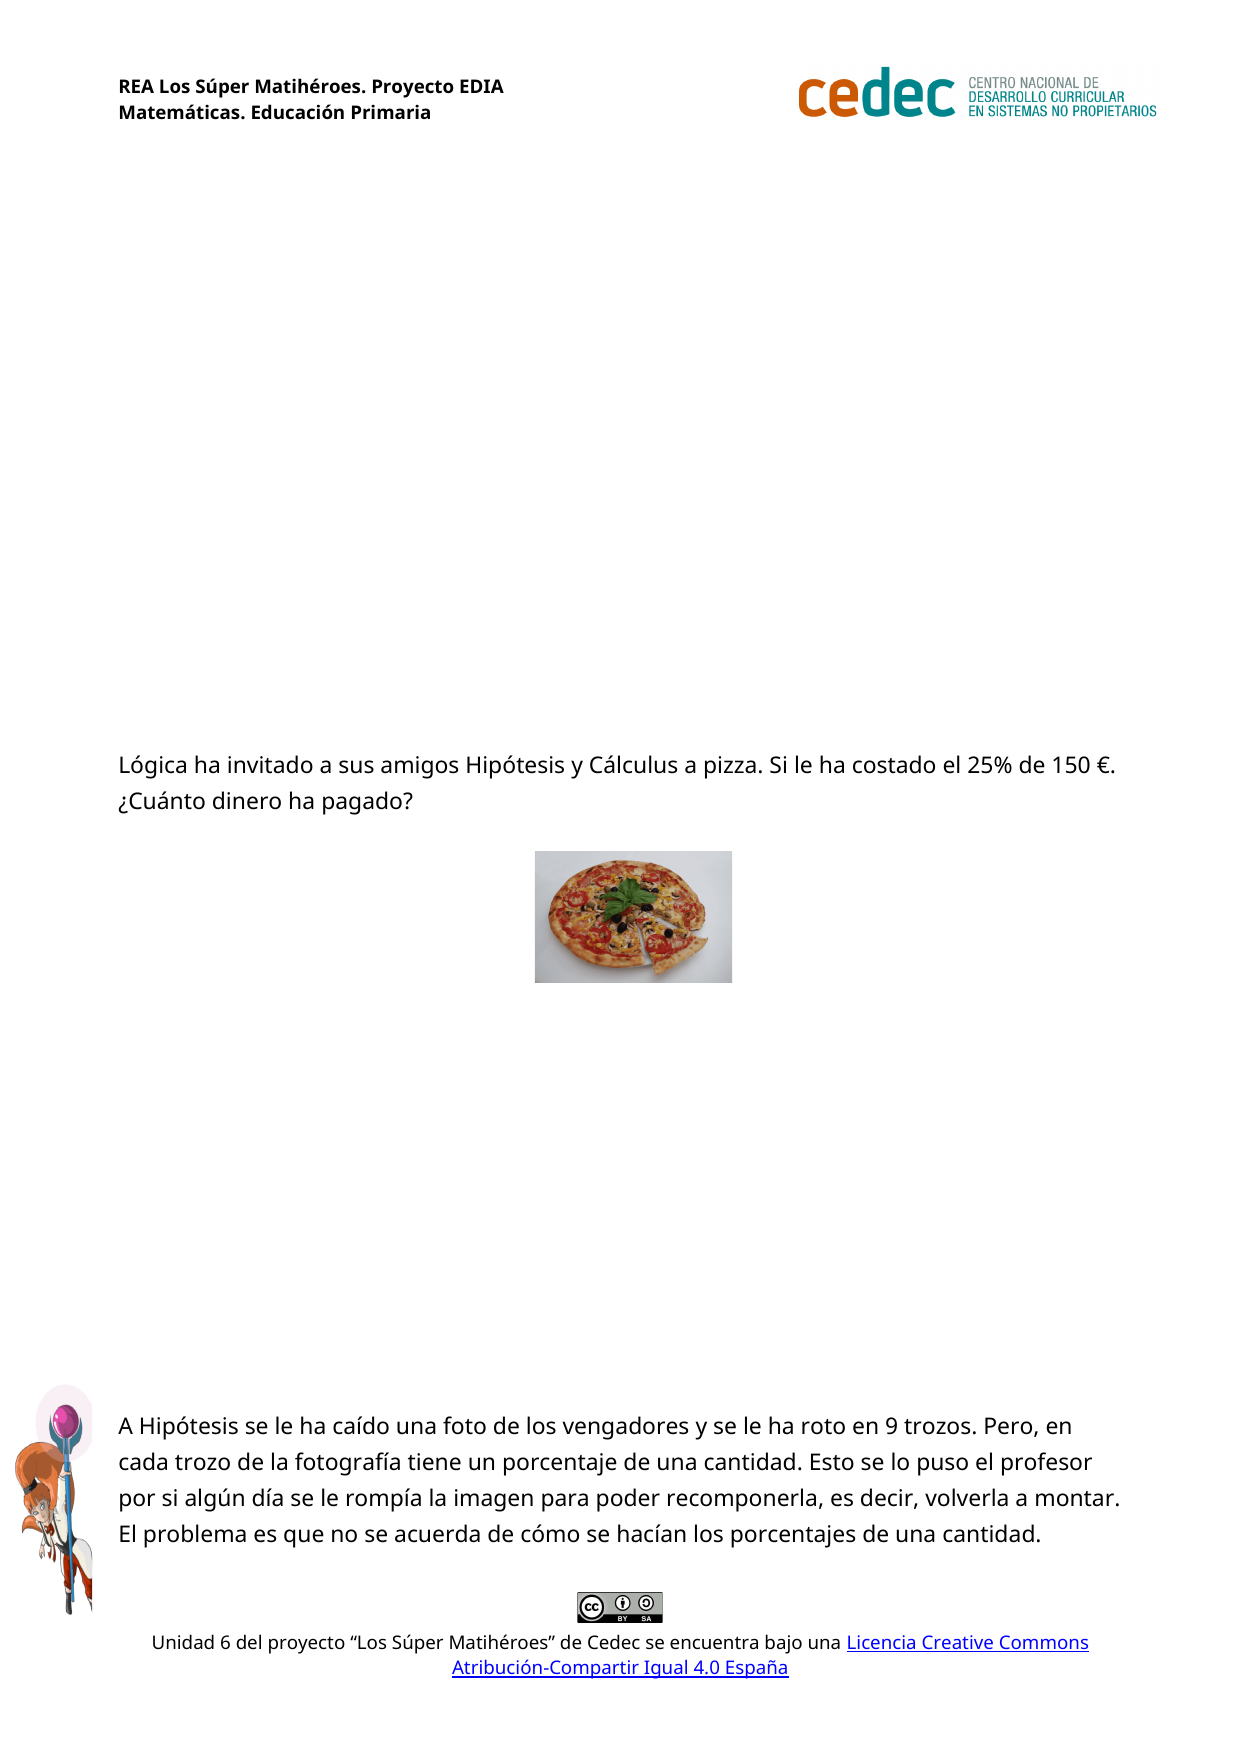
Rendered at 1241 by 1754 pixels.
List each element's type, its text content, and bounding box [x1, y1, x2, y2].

picture [577, 1592, 663, 1623]
picture [534, 851, 733, 983]
picture [0, 1379, 93, 1624]
text A Hipótesis se le ha caído una foto de los vengadores y se le ha roto en 9 trozos. Pero, en cada trozo de la fotografía tiene un porcentaje de una cantidad. Esto se lo puso el profesor por si algún día se le rompía la imagen para poder recomponerla, es decir, volverla a montar. El problema es que no se acuerda de cómo se hacían los porcentajes de una cantidad. [118, 1410, 1122, 1549]
text Lógica ha invitado a sus amigos Hipótesis y Cálculus a pizza. Si le ha costado el 25% de 150 €. ¿Cuánto dinero ha pagado? [118, 749, 1122, 817]
picture [796, 64, 1165, 126]
